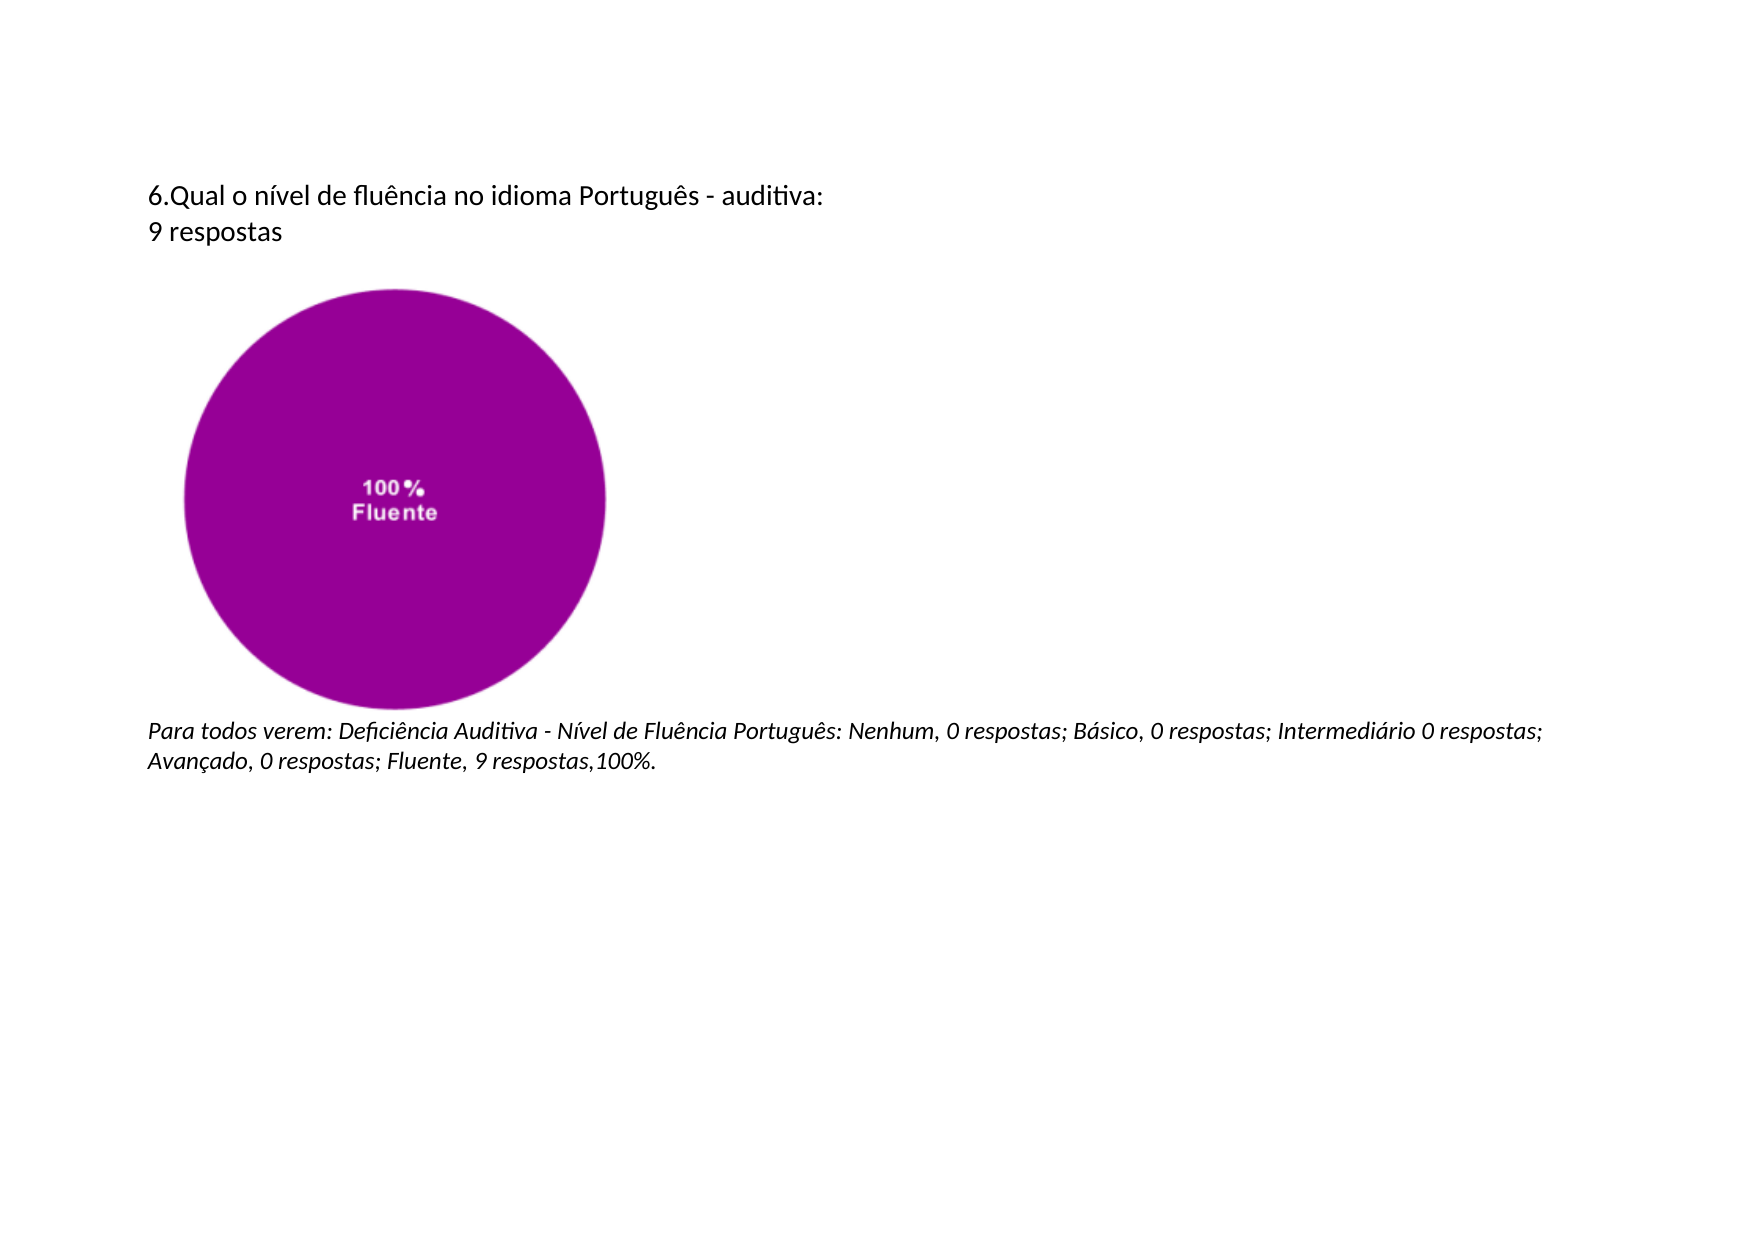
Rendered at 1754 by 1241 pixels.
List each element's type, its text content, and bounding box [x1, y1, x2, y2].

text Para todos verem: Deficiência Auditiva - Nível de Fluência Português: Nenhum, 0 respostas; Básico, 0 respostas; Intermediário 0 respostas; Avançado, 0 respostas; Fluente, 9 respostas,100%. [148, 279, 1606, 776]
text 9 respostas [148, 213, 1606, 248]
text 6.Qual o nível de fluência no idioma Português - auditiva: [148, 177, 1606, 213]
